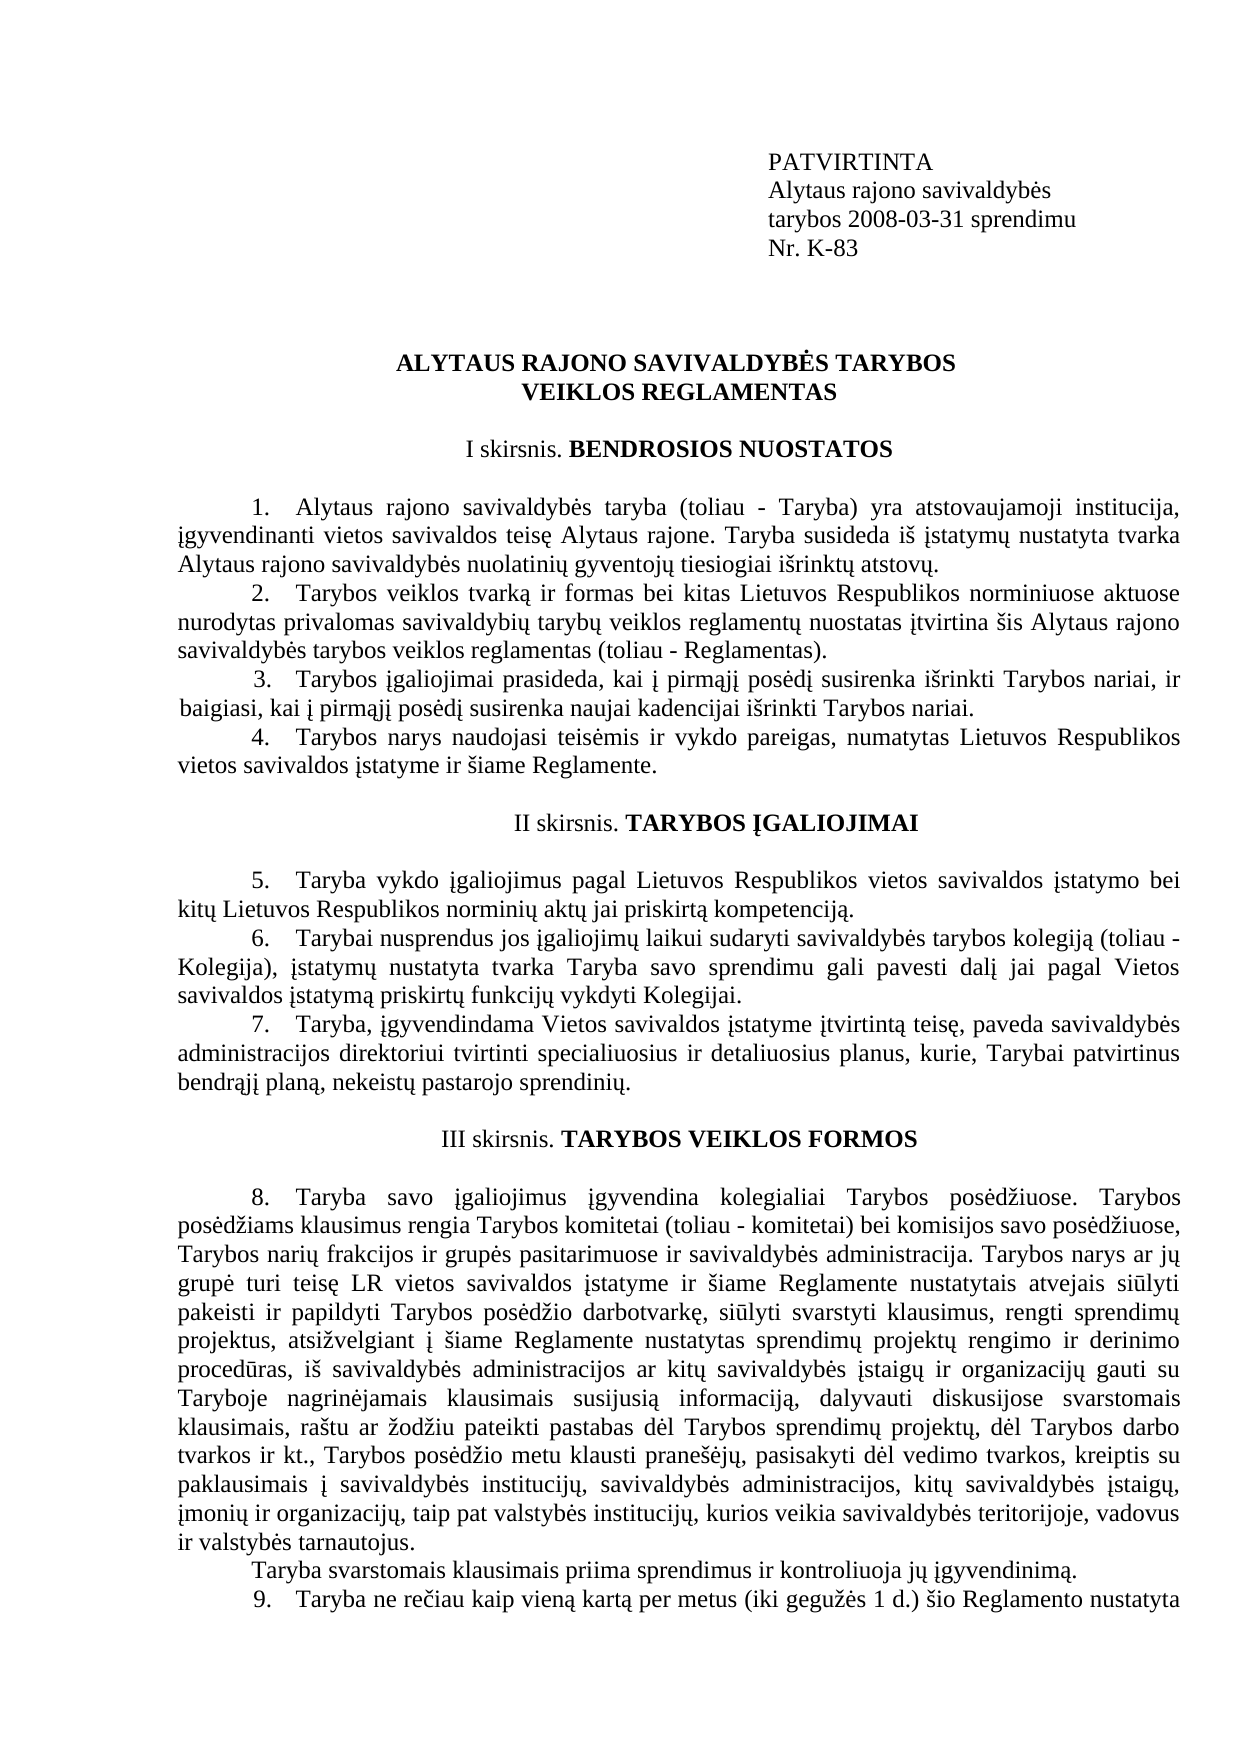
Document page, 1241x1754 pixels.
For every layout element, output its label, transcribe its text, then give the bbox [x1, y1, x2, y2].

text 9. Taryba ne rečiau kaip vieną kartą per metus (iki gegužės 1 d.) šio Reglamento nustatyta [179, 1584, 1181, 1613]
text ALYTAUS RAJONO SAVIVALDYBĖS TARYBOS [177, 348, 1181, 377]
text Alytaus rajono savivaldybės [768, 176, 1181, 204]
text PATVIRTINTA [768, 147, 1181, 176]
text I skirsnis. BENDROSIOS NUOSTATOS [177, 434, 1181, 463]
text VEIKLOS REGLAMENTAS [177, 377, 1181, 406]
text 3. Tarybos įgaliojimai prasideda, kai į pirmąjį posėdį susirenka išrinkti Tarybos nariai, ir baigiasi, kai į pirmąjį posėdį susirenka naujai kadencijai išrinkti Tarybos nariai. [179, 664, 1181, 722]
text 8. Taryba savo įgaliojimus įgyvendina kolegialiai Tarybos posėdžiuose. Tarybos posėdžiams klausimus rengia Tarybos komitetai (toliau - komitetai) bei komisijos savo posėdžiuose, Tarybos narių frakcijos ir grupės pasitarimuose ir savivaldybės administracija. Tarybos narys ar jų grupė turi teisę LR vietos savivaldos įstatyme ir šiame Reglamente nustatytais atvejais siūlyti pakeisti ir papildyti Tarybos posėdžio darbotvarkę, siūlyti svarstyti klausimus, rengti sprendimų projektus, atsižvelgiant į šiame Reglamente nustatytas sprendimų projektų rengimo ir derinimo procedūras, iš savivaldybės administracijos ar kitų savivaldybės įstaigų ir organizacijų gauti su Taryboje nagrinėjamais klausimais susijusią informaciją, dalyvauti diskusijose svarstomais klausimais, raštu ar žodžiu pateikti pastabas dėl Tarybos sprendimų projektų, dėl Tarybos darbo tvarkos ir kt., Tarybos posėdžio metu klausti pranešėjų, pasisakyti dėl vedimo tvarkos, kreiptis su paklausimais į savivaldybės institucijų, savivaldybės administracijos, kitų savivaldybės įstaigų, įmonių ir organizacijų, taip pat valstybės institucijų, kurios veikia savivaldybės teritorijoje, vadovus ir valstybės tarnautojus. [177, 1182, 1181, 1556]
text 2. Tarybos veiklos tvarką ir formas bei kitas Lietuvos Respublikos norminiuose aktuose nurodytas privalomas savivaldybių tarybų veiklos reglamentų nuostatas įtvirtina šis Alytaus rajono savivaldybės tarybos veiklos reglamentas (toliau - Reglamentas). [177, 578, 1181, 664]
text 4. Tarybos narys naudojasi teisėmis ir vykdo pareigas, numatytas Lietuvos Respublikos vietos savivaldos įstatyme ir šiame Reglamente. [177, 722, 1181, 779]
text III skirsnis. TARYBOS VEIKLOS FORMOS [177, 1124, 1181, 1153]
text 6. Tarybai nusprendus jos įgaliojimų laikui sudaryti savivaldybės tarybos kolegiją (toliau - Kolegija), įstatymų nustatyta tvarka Taryba savo sprendimu gali pavesti dalį jai pagal Vietos savivaldos įstatymą priskirtų funkcijų vykdyti Kolegijai. [177, 923, 1181, 1009]
text Nr. K-83 [768, 233, 1181, 262]
text II skirsnis. TARYBOS ĮGALIOJIMAI [251, 808, 1181, 837]
text 1. Alytaus rajono savivaldybės taryba (toliau - Taryba) yra atstovaujamoji institucija, įgyvendinanti vietos savivaldos teisę Alytaus rajone. Taryba susideda iš įstatymų nustatyta tvarka Alytaus rajono savivaldybės nuolatinių gyventojų tiesiogiai išrinktų atstovų. [177, 492, 1181, 578]
text 7. Taryba, įgyvendindama Vietos savivaldos įstatyme įtvirtintą teisę, paveda savivaldybės administracijos direktoriui tvirtinti specialiuosius ir detaliuosius planus, kurie, Tarybai patvirtinus bendrąjį planą, nekeistų pastarojo sprendinių. [177, 1009, 1181, 1096]
text 5. Taryba vykdo įgaliojimus pagal Lietuvos Respublikos vietos savivaldos įstatymo bei kitų Lietuvos Respublikos norminių aktų jai priskirtą kompetenciją. [177, 866, 1181, 923]
text Taryba svarstomais klausimais priima sprendimus ir kontroliuoja jų įgyvendinimą. [177, 1556, 1181, 1584]
text tarybos 2008-03-31 sprendimu [768, 204, 1181, 233]
